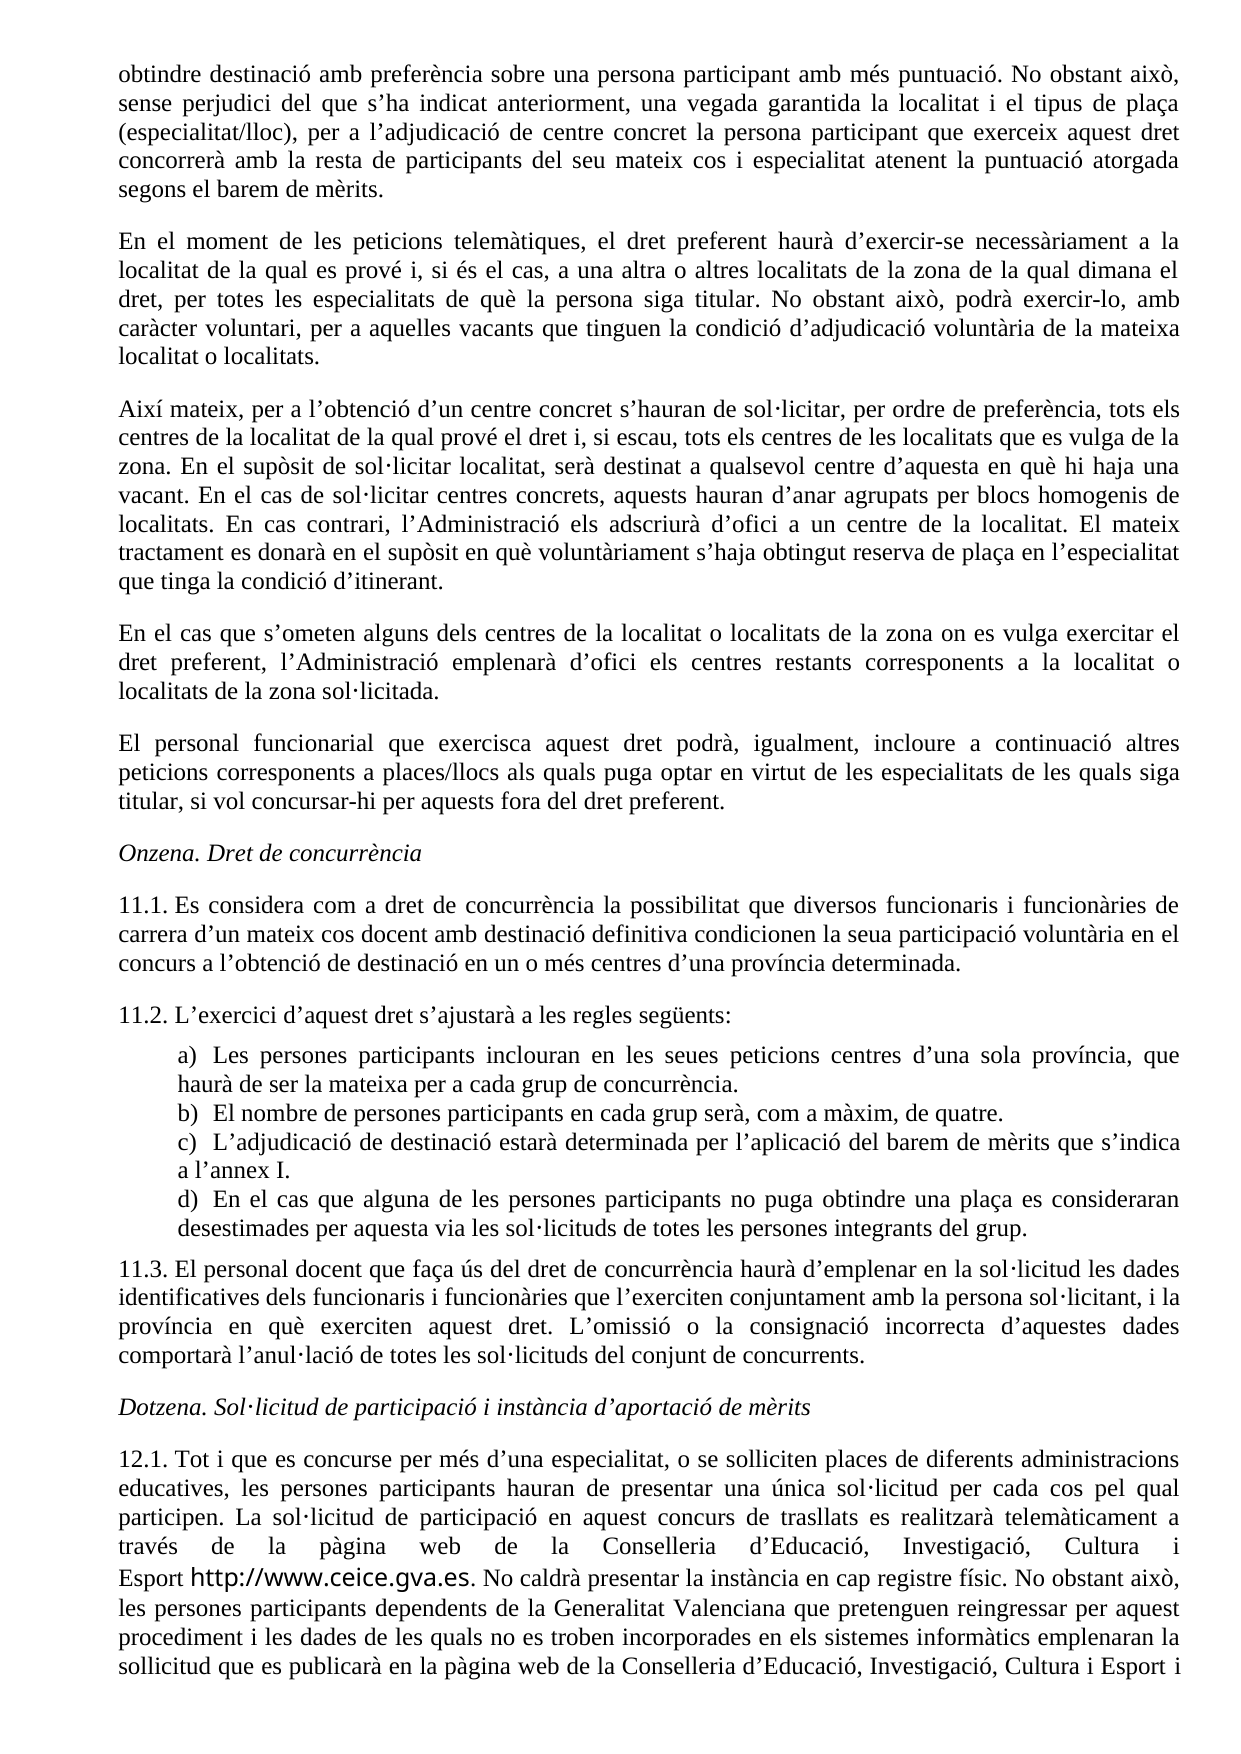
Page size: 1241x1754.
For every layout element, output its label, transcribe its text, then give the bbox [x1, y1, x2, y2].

text Dotzena. Sol⋅licitud de participació i instància d’aportació de mèrits [118, 1392, 1181, 1421]
list En el cas que alguna de les persones participants no puga obtindre una plaça es consideraran desestimades per aquesta via les sol⋅licituds de totes les persones integrants del grup. [177, 1184, 1181, 1242]
text Onzena. Dret de concurrència [118, 838, 1181, 867]
text En el moment de les peticions telemàtiques, el dret preferent haurà d’exercir-se necessàriament a la localitat de la qual es prové i, si és el cas, a una altra o altres localitats de la zona de la qual dimana el dret, per totes les especialitats de què la persona siga titular. No obstant això, podrà exercir-lo, amb caràcter voluntari, per a aquelles vacants que tinguen la condició d’adjudicació voluntària de la mateixa localitat o localitats. [118, 226, 1181, 370]
text 11.1. Es considera com a dret de concurrència la possibilitat que diversos funcionaris i funcionàries de carrera d’un mateix cos docent amb destinació definitiva condicionen la seua participació voluntària en el concurs a l’obtenció de destinació en un o més centres d’una província determinada. [118, 890, 1181, 977]
text En el cas que s’ometen alguns dels centres de la localitat o localitats de la zona on es vulga exercitar el dret preferent, l’Administració emplenarà d’ofici els centres restants corresponents a la localitat o localitats de la zona sol⋅licitada. [118, 618, 1181, 705]
text 12.1. Tot i que es concurse per més d’una especialitat, o se solliciten places de diferents administracions educatives, les persones participants hauran de presentar una única sol⋅licitud per cada cos pel qual participen. La sol⋅licitud de participació en aquest concurs de trasllats es realitzarà telemàticament a través de la pàgina web de la Conselleria d’Educació, Investigació, Cultura i Esport http://www.ceice.gva.es. No caldrà presentar la instància en cap registre físic. No obstant això, les persones participants dependents de la Generalitat Valenciana que pretenguen reingressar per aquest procediment i les dades de les quals no es troben incorporades en els sistemes informàtics emplenaran la sollicitud que es publicarà en la pàgina web de la Conselleria d’Educació, Investigació, Cultura i Esport i [118, 1444, 1181, 1680]
text El personal funcionarial que exercisca aquest dret podrà, igualment, incloure a continuació altres peticions corresponents a places/llocs als quals puga optar en virtut de les especialitats de les quals siga titular, si vol concursar-hi per aquests fora del dret preferent. [118, 728, 1181, 814]
list El nombre de persones participants en cada grup serà, com a màxim, de quatre. [177, 1098, 1181, 1127]
text obtindre destinació amb preferència sobre una persona participant amb més puntuació. No obstant això, sense perjudici del que s’ha indicat anteriorment, una vegada garantida la localitat i el tipus de plaça (especialitat/lloc), per a l’adjudicació de centre concret la persona participant que exerceix aquest dret concorrerà amb la resta de participants del seu mateix cos i especialitat atenent la puntuació atorgada segons el barem de mèrits. [118, 59, 1181, 203]
text 11.2. L’exercici d’aquest dret s’ajustarà a les regles següents: [118, 1000, 1181, 1029]
list L’adjudicació de destinació estarà determinada per l’aplicació del barem de mèrits que s’indica a l’annex I. [177, 1127, 1181, 1184]
list Les persones participants inclouran en les seues peticions centres d’una sola província, que haurà de ser la mateixa per a cada grup de concurrència. [177, 1041, 1181, 1098]
text Així mateix, per a l’obtenció d’un centre concret s’hauran de sol⋅licitar, per ordre de preferència, tots els centres de la localitat de la qual prové el dret i, si escau, tots els centres de les localitats que es vulga de la zona. En el supòsit de sol⋅licitar localitat, serà destinat a qualsevol centre d’aquesta en què hi haja una vacant. En el cas de sol⋅licitar centres concrets, aquests hauran d’anar agrupats per blocs homogenis de localitats. En cas contrari, l’Administració els adscriurà d’ofici a un centre de la localitat. El mateix tractament es donarà en el supòsit en què voluntàriament s’haja obtingut reserva de plaça en l’especialitat que tinga la condició d’itinerant. [118, 394, 1181, 595]
text 11.3. El personal docent que faça ús del dret de concurrència haurà d’emplenar en la sol⋅licitud les dades identificatives dels funcionaris i funcionàries que l’exerciten conjuntament amb la persona sol⋅licitant, i la província en què exerciten aquest dret. L’omissió o la consignació incorrecta d’aquestes dades comportarà l’anul⋅lació de totes les sol⋅licituds del conjunt de concurrents. [118, 1254, 1181, 1369]
